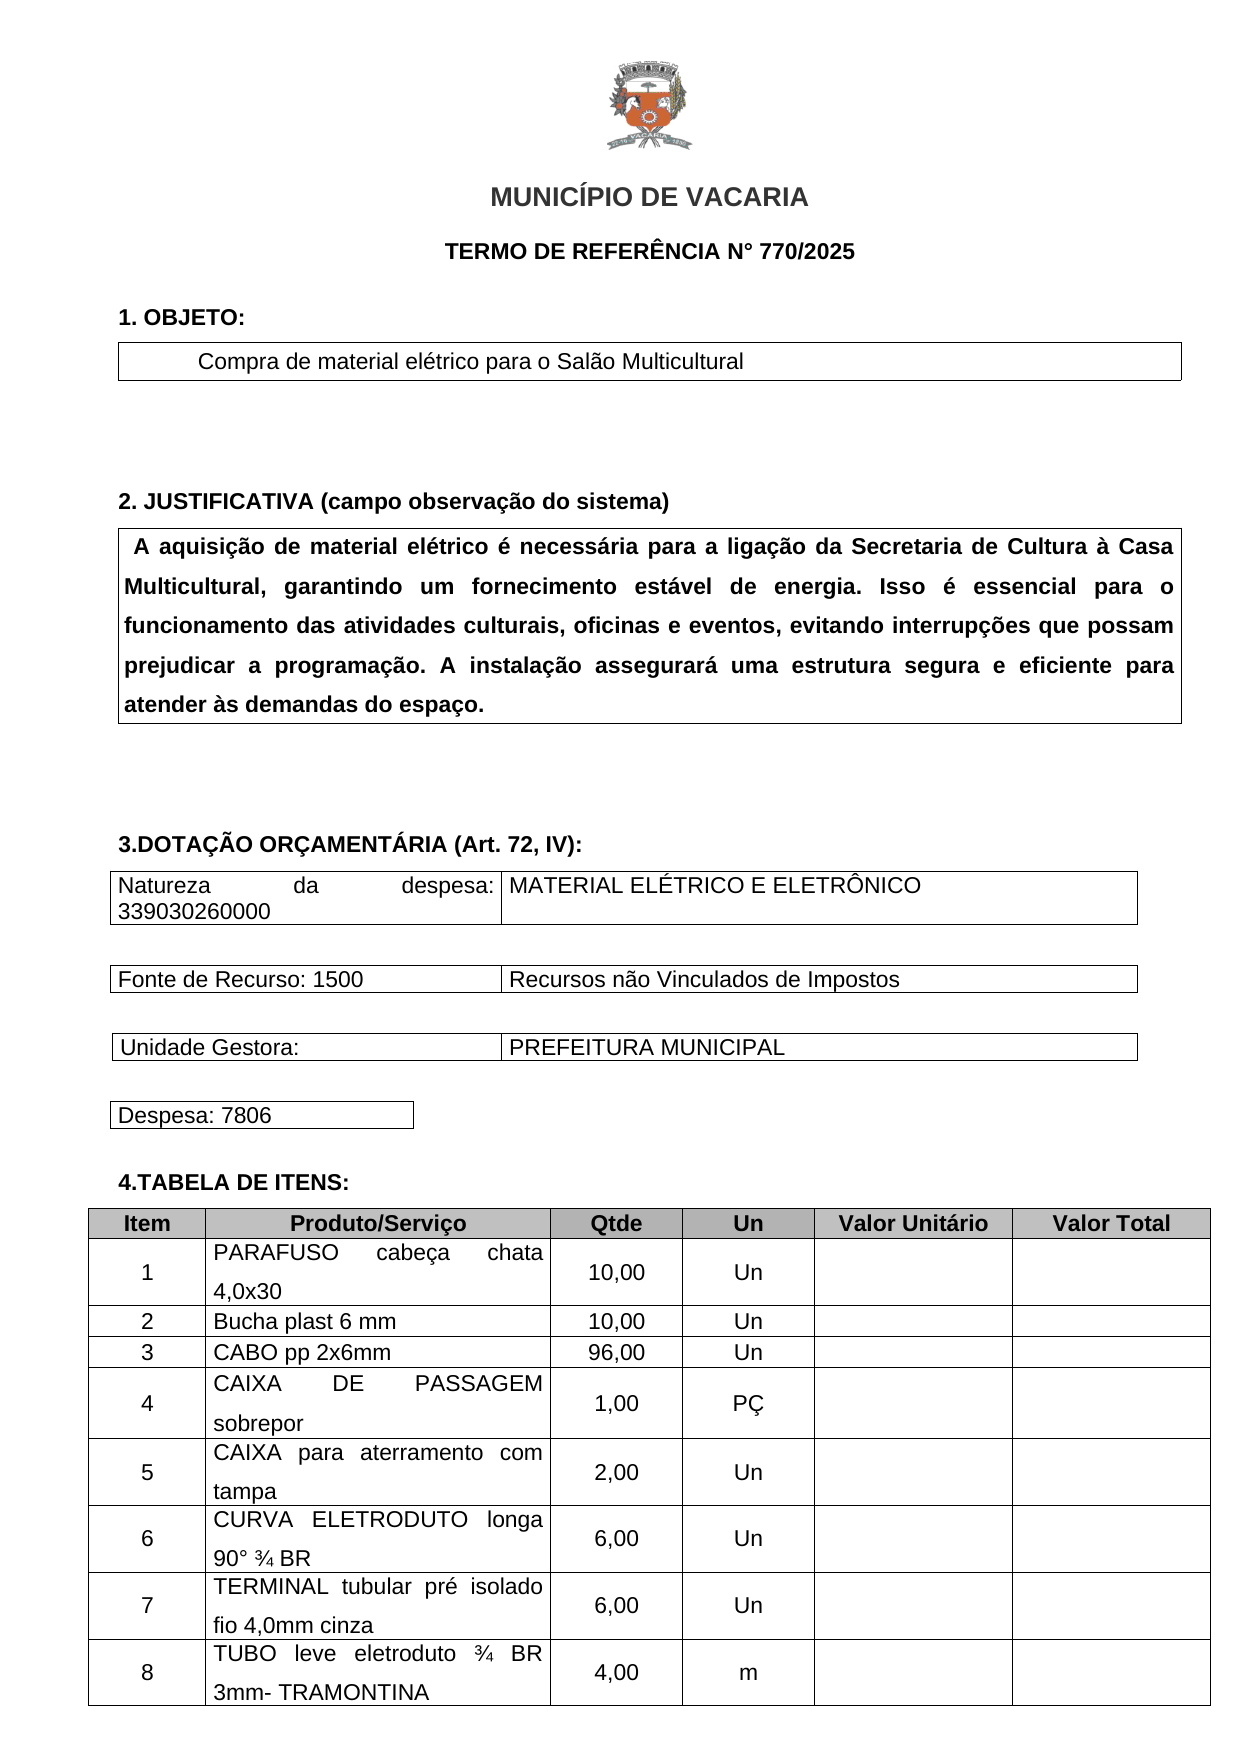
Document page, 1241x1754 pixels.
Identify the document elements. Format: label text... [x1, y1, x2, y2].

table_cell [1013, 1368, 1210, 1438]
table_header Natureza da despesa: 339030260000 [111, 872, 501, 924]
picture [606, 60, 693, 150]
table_cell Un [683, 1306, 814, 1336]
table_header Recursos não Vinculados de Impostos [502, 966, 1137, 992]
table_cell Un [683, 1337, 814, 1367]
table_cell [1013, 1640, 1210, 1705]
table_cell 6,00 [551, 1506, 682, 1572]
table_cell Un [683, 1439, 814, 1505]
table_cell Bucha plast 6 mm [206, 1306, 550, 1336]
table_cell [1013, 1439, 1210, 1505]
table_cell CABO pp 2x6mm [206, 1337, 550, 1367]
table_header Un [683, 1209, 814, 1238]
table_cell TUBO leve eletroduto ¾ BR 3mm- TRAMONTINA [206, 1640, 550, 1705]
table_cell [815, 1306, 1012, 1336]
table_cell [815, 1239, 1012, 1305]
table_cell 1 [89, 1239, 205, 1305]
table_cell Un [683, 1239, 814, 1305]
table_cell TERMINAL tubular pré isolado fio 4,0mm cinza [206, 1573, 550, 1638]
table_cell CAIXA DE PASSAGEM sobrepor [206, 1368, 550, 1438]
table_cell Un [683, 1573, 814, 1638]
table_cell Un [683, 1506, 814, 1572]
table_cell CAIXA para aterramento com tampa [206, 1439, 550, 1505]
table_cell 4,00 [551, 1640, 682, 1705]
table_cell 4 [89, 1368, 205, 1438]
table_cell m [683, 1640, 814, 1705]
table_cell [815, 1640, 1012, 1705]
table_cell [1013, 1337, 1210, 1367]
table_header Fonte de Recurso: 1500 [111, 966, 501, 992]
table_header A aquisição de material elétrico é necessária para a ligação da Secretaria de Cultura à Casa Multicultural, garantindo um fornecimento estável de energia. Isso é essencial para o funcionamento das atividades culturais, oficinas e eventos, evitando interrupções que possam prejudicar a programação. A instalação assegurará uma estrutura segura e eficiente para atender às demandas do espaço. [119, 529, 1181, 723]
table_cell CURVA ELETRODUTO longa 90° ¾ BR [206, 1506, 550, 1572]
table_header Despesa: 7806 [111, 1102, 413, 1128]
table_cell 7 [89, 1573, 205, 1638]
table_cell 8 [89, 1640, 205, 1705]
table_cell 2,00 [551, 1439, 682, 1505]
table_cell [815, 1439, 1012, 1505]
table_header Unidade Gestora: [113, 1034, 501, 1060]
list 3.DOTAÇÃO ORÇAMENTÁRIA (Art. 72, IV): [118, 831, 1181, 857]
table_header Qtde [551, 1209, 682, 1238]
table_cell 1,00 [551, 1368, 682, 1438]
list 4.TABELA DE ITENS: [118, 1169, 1181, 1195]
table_cell 6,00 [551, 1573, 682, 1638]
table_header Item [89, 1209, 205, 1238]
text 1. OBJETO: [118, 303, 1181, 330]
table_cell [815, 1337, 1012, 1367]
table_cell 6 [89, 1506, 205, 1572]
table_cell 10,00 [551, 1239, 682, 1305]
table_cell 96,00 [551, 1337, 682, 1367]
table_cell 3 [89, 1337, 205, 1367]
table_cell 5 [89, 1439, 205, 1505]
table_header Valor Total [1013, 1209, 1210, 1238]
table_cell [1013, 1573, 1210, 1638]
table_cell [1013, 1239, 1210, 1305]
table_header Valor Unitário [815, 1209, 1012, 1238]
table_cell [815, 1368, 1012, 1438]
table_cell PARAFUSO cabeça chata 4,0x30 [206, 1239, 550, 1305]
text TERMO DE REFERÊNCIA N° 770/2025 [118, 238, 1181, 264]
table_cell 2 [89, 1306, 205, 1336]
table_cell [815, 1506, 1012, 1572]
table_header Produto/Serviço [206, 1209, 550, 1238]
table_cell 10,00 [551, 1306, 682, 1336]
table_header PREFEITURA MUNICIPAL [502, 1034, 1137, 1060]
table_cell [815, 1573, 1012, 1638]
table_cell [1013, 1306, 1210, 1336]
list 2. JUSTIFICATIVA (campo observação do sistema) [118, 488, 1181, 514]
table_cell [1013, 1506, 1210, 1572]
table_header Compra de material elétrico para o Salão Multicultural [119, 343, 1181, 380]
table_header MATERIAL ELÉTRICO E ELETRÔNICO [502, 872, 1137, 924]
table_cell PÇ [683, 1368, 814, 1438]
